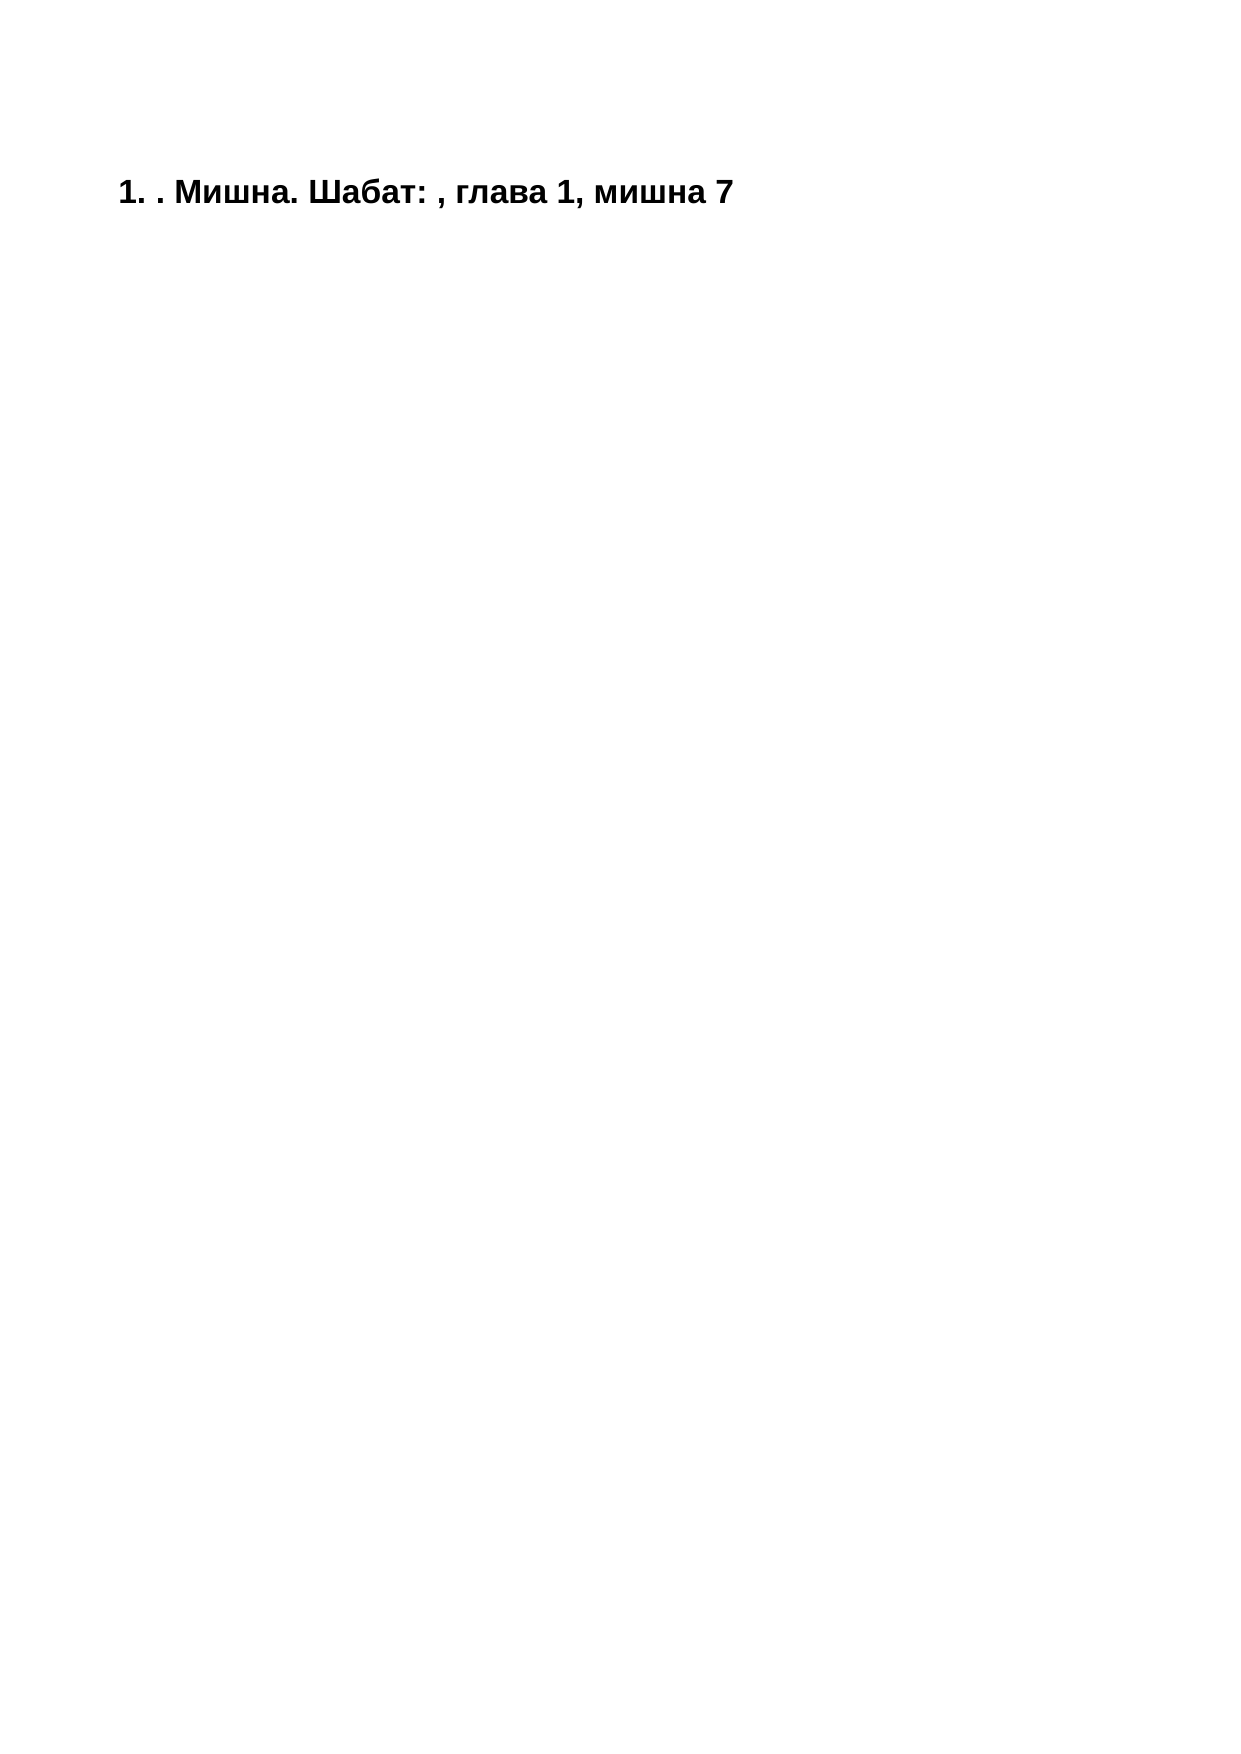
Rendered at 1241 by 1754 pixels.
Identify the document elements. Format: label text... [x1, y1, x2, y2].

subtitle . Мишна. Шабат: , глава 1, мишна 7 [118, 147, 1122, 176]
